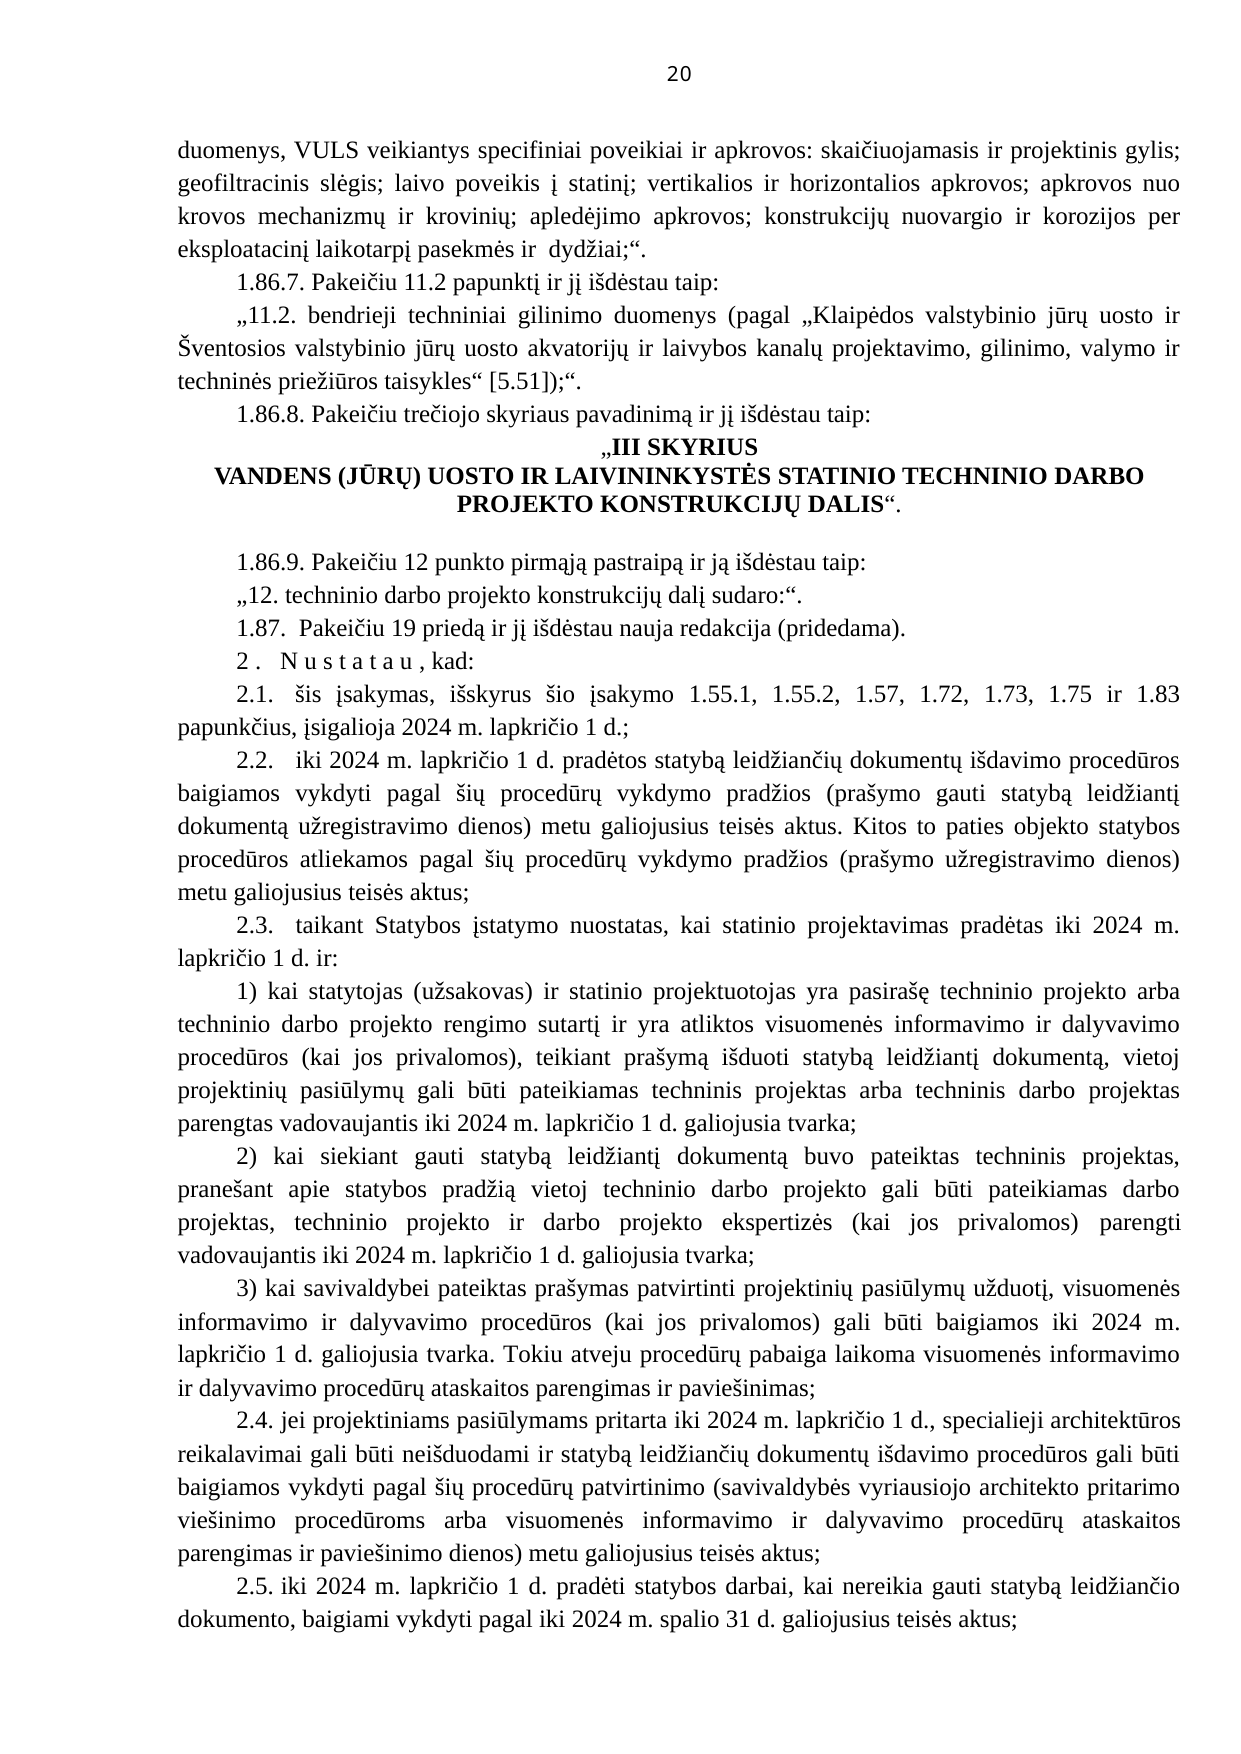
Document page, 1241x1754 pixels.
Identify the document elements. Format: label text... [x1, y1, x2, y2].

text 2.3. taikant Statybos įstatymo nuostatas, kai statinio projektavimas pradėtas iki 2024 m. lapkričio 1 d. ir: [177, 910, 1181, 972]
text „11.2. bendrieji techniniai gilinimo duomenys (pagal „Klaipėdos valstybinio jūrų uosto ir Šventosios valstybinio jūrų uosto akvatorijų ir laivybos kanalų projektavimo, gilinimo, valymo ir techninės priežiūros taisykles“ [5.51]);“. [177, 300, 1181, 395]
text duomenys, VULS veikiantys specifiniai poveikiai ir apkrovos: skaičiuojamasis ir projektinis gylis; geofiltracinis slėgis; laivo poveikis į statinį; vertikalios ir horizontalios apkrovos; apkrovos nuo krovos mechanizmų ir krovinių; apledėjimo apkrovos; konstrukcijų nuovargio ir korozijos per eksploatacinį laikotarpį pasekmės ir dydžiai;“. [177, 135, 1181, 263]
text 2.1. šis įsakymas, išskyrus šio įsakymo 1.55.1, 1.55.2, 1.57, 1.72, 1.73, 1.75 ir 1.83 papunkčius, įsigalioja 2024 m. lapkričio 1 d.; [177, 679, 1181, 741]
text 1) kai statytojas (užsakovas) ir statinio projektuotojas yra pasirašę techninio projekto arba techninio darbo projekto rengimo sutartį ir yra atliktos visuomenės informavimo ir dalyvavimo procedūros (kai jos privalomos), teikiant prašymą išduoti statybą leidžiantį dokumentą, vietoj projektinių pasiūlymų gali būti pateikiamas techninis projektas arba techninis darbo projektas parengtas vadovaujantis iki 2024 m. lapkričio 1 d. galiojusia tvarka; [177, 976, 1181, 1137]
text 2.4. jei projektiniams pasiūlymams pritarta iki 2024 m. lapkričio 1 d., specialieji architektūros reikalavimai gali būti neišduodami ir statybą leidžiančių dokumentų išdavimo procedūros gali būti baigiamos vykdyti pagal šių procedūrų patvirtinimo (savivaldybės vyriausiojo architekto pritarimo viešinimo procedūroms arba visuomenės informavimo ir dalyvavimo procedūrų ataskaitos parengimas ir paviešinimo dienos) metu galiojusius teisės aktus; [177, 1406, 1181, 1566]
text 2.2. iki 2024 m. lapkričio 1 d. pradėtos statybą leidžiančių dokumentų išdavimo procedūros baigiamos vykdyti pagal šių procedūrų vykdymo pradžios (prašymo gauti statybą leidžiantį dokumentą užregistravimo dienos) metu galiojusius teisės aktus. Kitos to paties objekto statybos procedūros atliekamos pagal šių procedūrų vykdymo pradžios (prašymo užregistravimo dienos) metu galiojusius teisės aktus; [177, 745, 1181, 906]
text 2. Nustatau, kad: [177, 646, 1181, 675]
text 1.87. Pakeičiu 19 priedą ir jį išdėstau nauja redakcija (pridedama). [177, 613, 1181, 642]
text Vandens (jūrų) uosto ir laivininkystės statinio techninio darbo PROJEKTO konstrukcijų DALIS“. [177, 461, 1181, 518]
text „12. techninio darbo projekto konstrukcijų dalį sudaro:“. [177, 580, 1181, 609]
text 1.86.9. Pakeičiu 12 punkto pirmąją pastraipą ir ją išdėstau taip: [236, 547, 1181, 576]
text 2.5. iki 2024 m. lapkričio 1 d. pradėti statybos darbai, kai nereikia gauti statybą leidžiančio dokumento, baigiami vykdyti pagal iki 2024 m. spalio 31 d. galiojusius teisės aktus; [177, 1571, 1181, 1632]
text 1.86.7. Pakeičiu 11.2 papunktį ir jį išdėstau taip: [236, 267, 1181, 296]
text 3) kai savivaldybei pateiktas prašymas patvirtinti projektinių pasiūlymų užduotį, visuomenės informavimo ir dalyvavimo procedūros (kai jos privalomos) gali būti baigiamos iki 2024 m. lapkričio 1 d. galiojusia tvarka. Tokiu atveju procedūrų pabaiga laikoma visuomenės informavimo ir dalyvavimo procedūrų ataskaitos parengimas ir paviešinimas; [177, 1273, 1181, 1401]
text 2) kai siekiant gauti statybą leidžiantį dokumentą buvo pateiktas techninis projektas, pranešant apie statybos pradžią vietoj techninio darbo projekto gali būti pateikiamas darbo projektas, techninio projekto ir darbo projekto ekspertizės (kai jos privalomos) parengti vadovaujantis iki 2024 m. lapkričio 1 d. galiojusia tvarka; [177, 1141, 1181, 1269]
text 1.86.8. Pakeičiu trečiojo skyriaus pavadinimą ir jį išdėstau taip: [236, 399, 1181, 428]
text „III skyrius [177, 432, 1181, 461]
